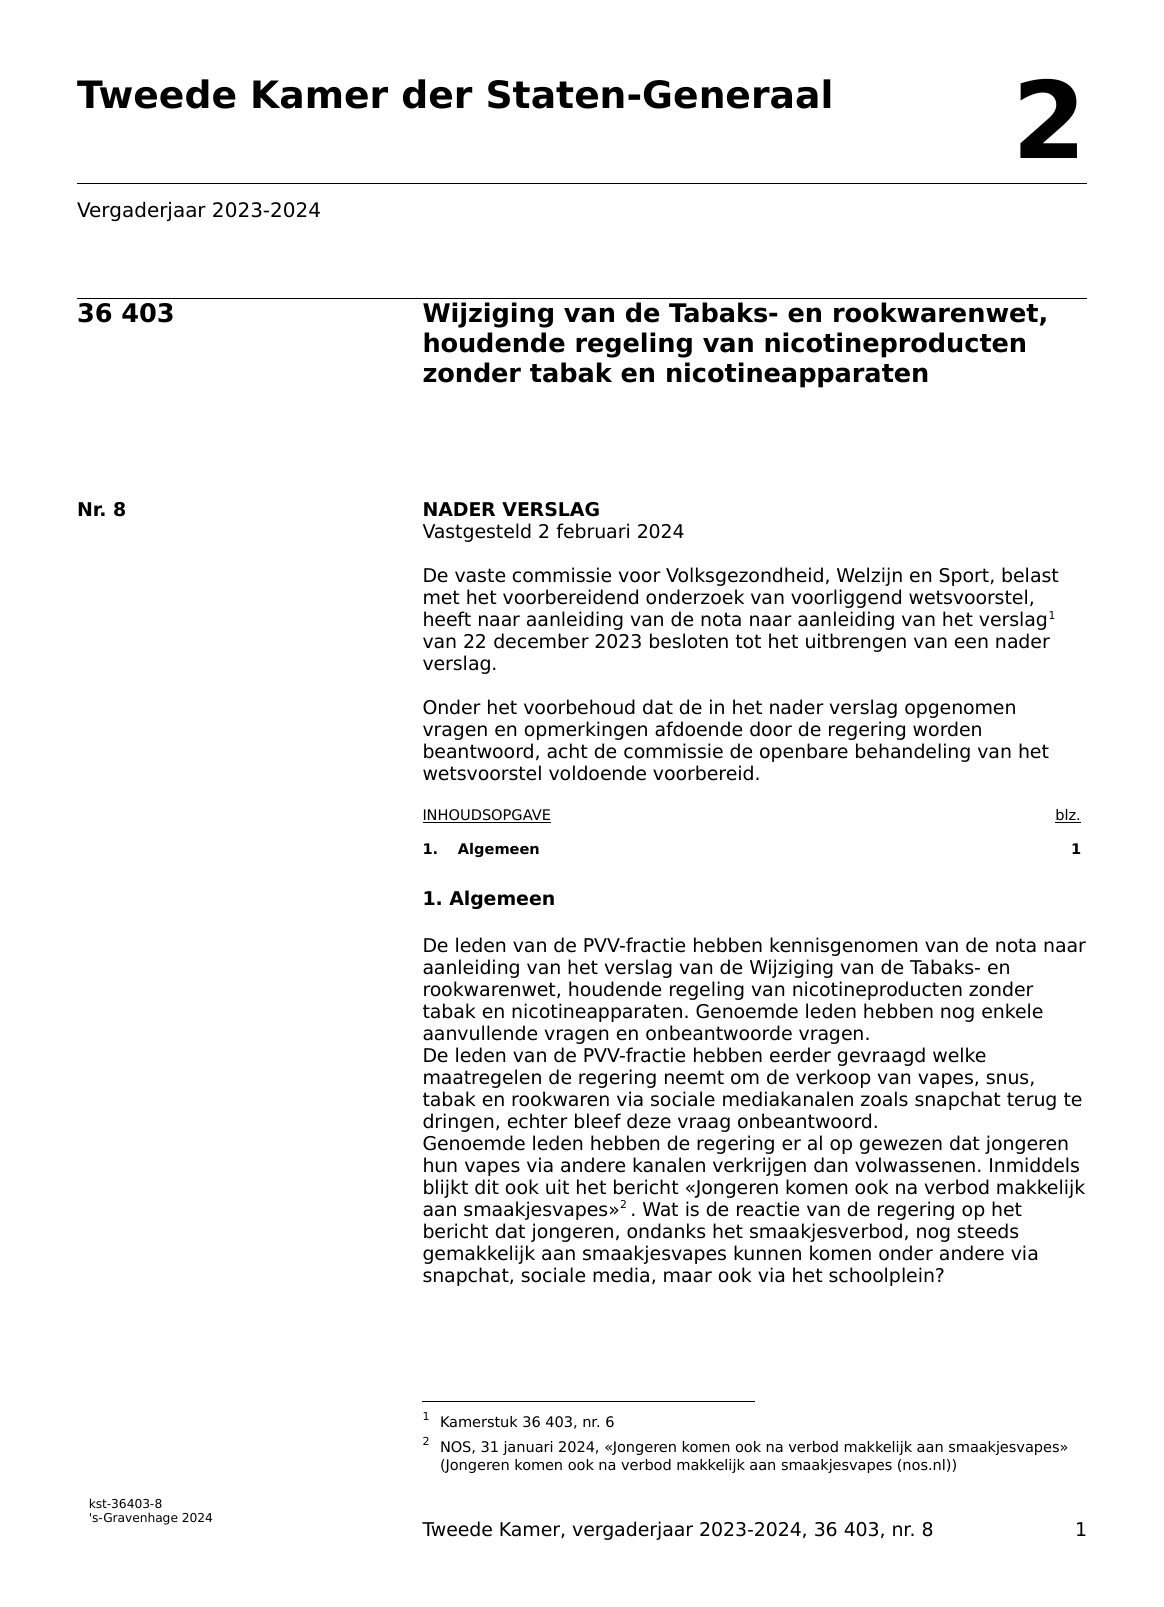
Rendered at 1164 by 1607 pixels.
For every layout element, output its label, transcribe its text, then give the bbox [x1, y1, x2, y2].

table_header Tweede Kamer der Staten-Generaal [77, 59, 886, 183]
text Onder het voorbehoud dat de in het nader verslag opgenomen vragen en opmerkingen afdoende door de regering worden beantwoord, acht de commissie de openbare behandeling van het wetsvoorstel voldoende voorbereid. [422, 697, 1087, 785]
table_cell Algemeen [452, 841, 1028, 858]
text De leden van de PVV-fractie hebben kennisgenomen van de nota naar aanleiding van het verslag van de Wijziging van de Tabaks- en rookwarenwet, houdende regeling van nicotineproducten zonder tabak en nicotineapparaten. Genoemde leden hebben nog enkele aanvullende vragen en onbeantwoorde vragen. [422, 935, 1087, 1045]
table_header blz. [1028, 807, 1087, 824]
table_cell Vergaderjaar 2023-2024 [77, 184, 1087, 298]
table_header INHOUDSOPGAVE [422, 807, 1028, 824]
table_cell 1. [422, 841, 452, 858]
text De vaste commissie voor Volksgezondheid, Welzijn en Sport, belast met het voorbereidend onderzoek van voorliggend wetsvoorstel, heeft naar aanleiding van de nota naar aanleiding van het verslag van 22 december 2023 besloten tot het uitbrengen van een nader verslag. [422, 565, 1087, 675]
text Vastgesteld 2 februari 2024 [422, 521, 1087, 543]
subtitle 36 403 Wijziging van de Tabaks- en rookwarenwet, houdende regeling van nicotineproducten zonder tabak en nicotineapparaten [77, 299, 1087, 388]
table_cell [452, 824, 1028, 841]
subtitle 1. Algemeen [422, 888, 1087, 910]
text 's-Gravenhage 2024 [88, 1511, 323, 1525]
text Genoemde leden hebben de regering er al op gewezen dat jongeren hun vapes via andere kanalen verkrijgen dan volwassenen. Inmiddels blijkt dit ook uit het bericht «Jongeren komen ook na verbod makkelijk aan smaakjesvapes». Wat is de reactie van de regering op het bericht dat jongeren, ondanks het smaakjesverbod, nog steeds gemakkelijk aan smaakjesvapes kunnen komen onder andere via snapchat, sociale media, maar ook via het schoolplein? [422, 1133, 1087, 1287]
table_header 2 [886, 59, 1087, 183]
text De leden van de PVV-fractie hebben eerder gevraagd welke maatregelen de regering neemt om de verkoop van vapes, snus, tabak en rookwaren via sociale mediakanalen zoals snapchat terug te dringen, echter bleef deze vraag onbeantwoord. [422, 1045, 1087, 1133]
text NOS, 31 januari 2024, «Jongeren komen ook na verbod makkelijk aan smaakjesvapes» (Jongeren komen ook na verbod makkelijk aan smaakjesvapes (nos.nl)) [422, 1435, 1087, 1474]
table_cell [422, 824, 452, 841]
table_cell 1 [1028, 841, 1087, 858]
subtitle Nr. 8 NADER VERSLAG [77, 499, 1087, 521]
table_cell [1028, 824, 1087, 841]
text kst-36403-8 [88, 1497, 323, 1511]
text Kamerstuk 36 403, nr. 6 [422, 1410, 1087, 1432]
